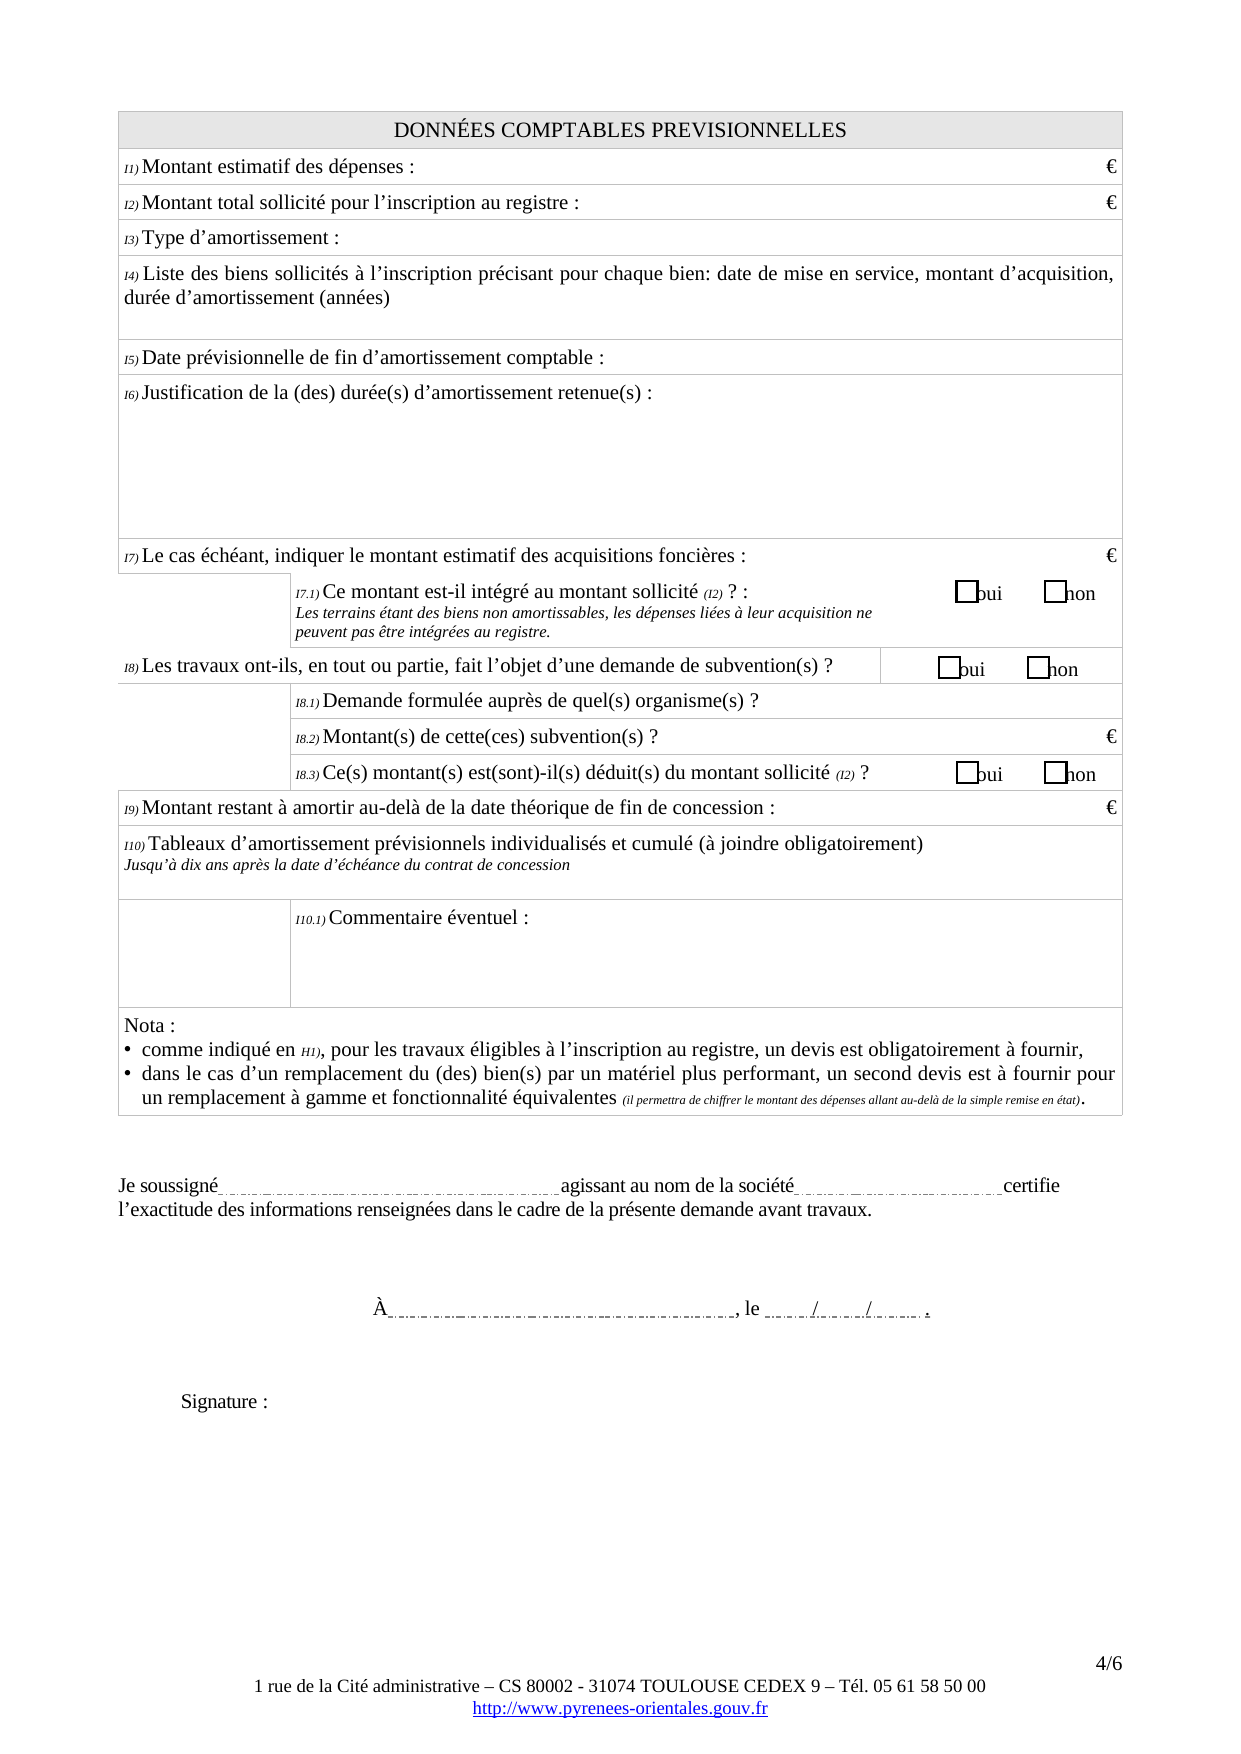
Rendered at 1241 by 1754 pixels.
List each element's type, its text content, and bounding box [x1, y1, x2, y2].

table_cell € [877, 539, 1122, 573]
table_cell I9) Montant restant à amortir au-delà de la date théorique de fin de concession : [119, 791, 877, 825]
table_cell Nota : comme indiqué en H1), pour les travaux éligibles à l’inscription au registre, un devis est obligatoirement à fournir, dans le cas d’un remplacement du (des) bien(s) par un matériel plus performant, un second devis est à fournir pour un remplacement à gamme et fonctionnalité équivalentes (il permettra de chiffrer le montant des dépenses allant au-delà de la simple remise en état). [119, 1008, 1122, 1115]
text Je soussigné agissant au nom de la société certifie l’exactitude des informations renseignées dans le cadre de la présente demande avant travaux. [118, 1173, 1122, 1221]
table_cell [119, 900, 290, 1007]
table_cell I7) Le cas échéant, indiquer le montant estimatif des acquisitions foncières : [119, 539, 877, 573]
table_cell I8) Les travaux ont-ils, en tout ou partie, fait l’objet d’une demande de subvention(s) ? [118, 647, 880, 683]
table_cell I10) Tableaux d’amortissement prévisionnels individualisés et cumulé (à joindre obligatoirement) Jusqu’à dix ans après la date d’échéance du contrat de concession [119, 826, 1122, 899]
table_cell I7.1) Ce montant est-il intégré au montant sollicité (I2) ? : Les terrains étant des biens non amortissables, les dépenses liées à leur acquisition ne peuvent pas être intégrées au registre. [291, 573, 880, 647]
table_cell [880, 755, 1122, 789]
table_cell I8.2) Montant(s) de cette(ces) subvention(s) ? [291, 719, 880, 754]
text À , le / / . [181, 1295, 1122, 1319]
table_header DONNÉES COMPTABLES PREVISIONNELLES [119, 112, 1122, 148]
table_cell I1) Montant estimatif des dépenses : [119, 149, 877, 184]
table_cell I4) Liste des biens sollicités à l’inscription précisant pour chaque bien: date de mise en service, montant d’acquisition, durée d’amortissement (années) [119, 256, 1122, 339]
table_cell [118, 684, 290, 718]
table_cell I8.3) Ce(s) montant(s) est(sont)-il(s) déduit(s) du montant sollicité (I2) ? [291, 755, 880, 789]
table_cell [118, 718, 290, 754]
table_cell [881, 648, 1122, 683]
table_cell I6) Justification de la (des) durée(s) d’amortissement retenue(s) : [119, 375, 1122, 537]
table_cell € [877, 185, 1122, 219]
table_cell I5) Date prévisionnelle de fin d’amortissement comptable : [119, 340, 1122, 374]
table_cell [880, 684, 1122, 718]
table_cell € [877, 791, 1122, 825]
table_cell I2) Montant total sollicité pour l’inscription au registre : [119, 185, 877, 219]
table_cell I3) Type d’amortissement : [119, 220, 1122, 255]
table_cell I8.1) Demande formulée auprès de quel(s) organisme(s) ? [291, 684, 880, 718]
text Signature : [181, 1389, 1122, 1413]
table_cell I10.1) Commentaire éventuel : [291, 900, 1122, 1007]
table_cell [118, 574, 290, 647]
table_cell € [877, 149, 1122, 184]
table_cell [118, 754, 290, 789]
table_cell [880, 573, 1122, 647]
table_cell € [880, 719, 1122, 754]
